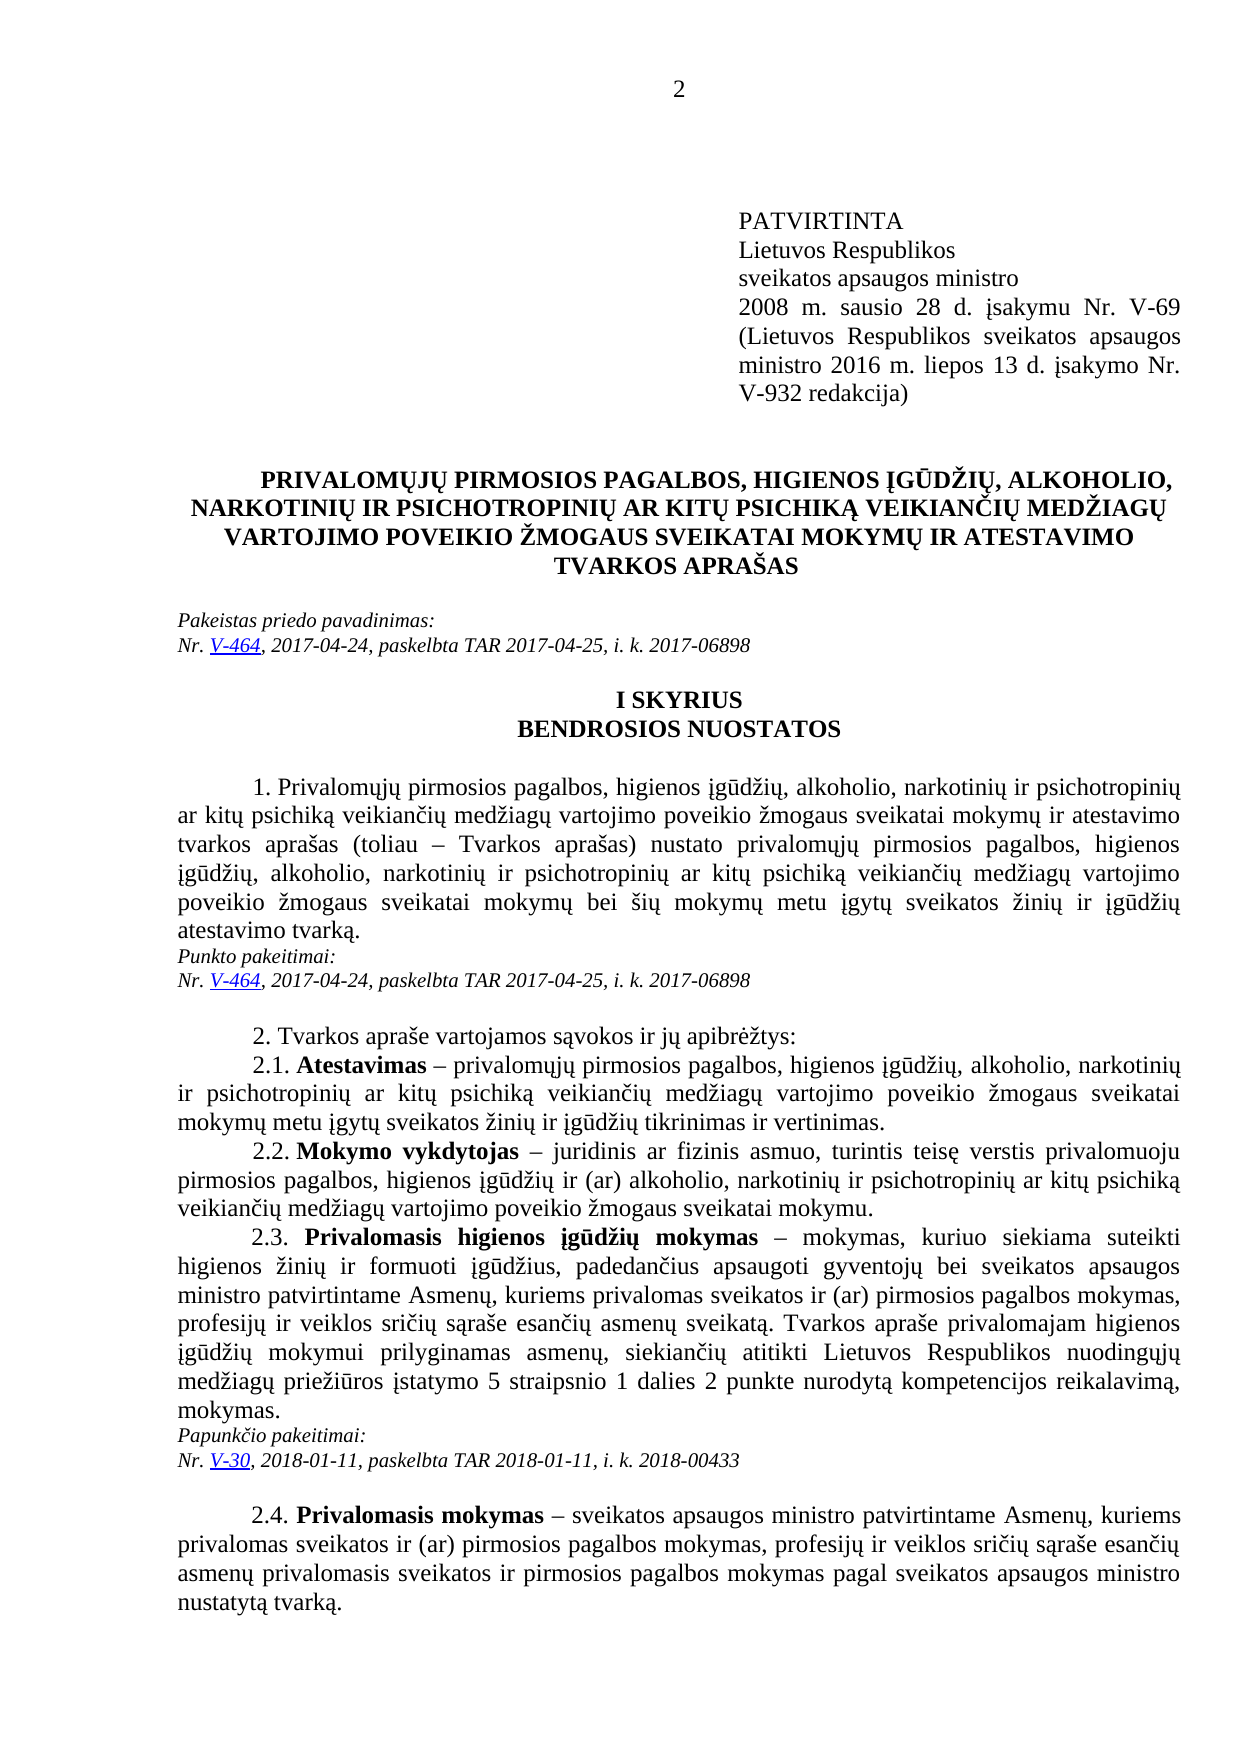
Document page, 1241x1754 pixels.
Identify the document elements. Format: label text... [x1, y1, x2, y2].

text Lietuvos Respublikos [738, 235, 1181, 263]
text Punkto pakeitimai: [177, 944, 1181, 968]
text sveikatos apsaugos ministro [738, 263, 1181, 292]
text PRIVALOMŲJŲ PIRMOSIOS PAGALBOS, HIGIENOS ĮGŪDŽIŲ, ALKOHOLIO, NARKOTINIŲ IR PSICHOTROPINIŲ AR KITŲ PSICHIKĄ VEIKIANČIŲ MEDŽIAGŲ VARTOJIMO POVEIKIO ŽMOGAUS SVEIKATAI MOKYMŲ IR ATESTAVIMO TVARKOS APRAŠAS [177, 465, 1181, 580]
text 2. Tvarkos apraše vartojamos sąvokos ir jų apibrėžtys: [177, 1021, 1181, 1050]
text 2008 m. sausio 28 d. įsakymu Nr. V-69 (Lietuvos Respublikos sveikatos apsaugos ministro 2016 m. liepos 13 d. įsakymo Nr. V-932 redakcija) [738, 292, 1181, 436]
text 2.1. Atestavimas – privalomųjų pirmosios pagalbos, higienos įgūdžių, alkoholio, narkotinių ir psichotropinių ar kitų psichiką veikiančių medžiagų vartojimo poveikio žmogaus sveikatai mokymų metu įgytų sveikatos žinių ir įgūdžių tikrinimas ir vertinimas. [177, 1050, 1181, 1136]
text 2.2. Mokymo vykdytojas – juridinis ar fizinis asmuo, turintis teisę verstis privalomuoju pirmosios pagalbos, higienos įgūdžių ir (ar) alkoholio, narkotinių ir psichotropinių ar kitų psichiką veikiančių medžiagų vartojimo poveikio žmogaus sveikatai mokymu. [177, 1136, 1181, 1222]
text Papunkčio pakeitimai: [177, 1423, 1181, 1447]
text Nr. V-30, 2018-01-11, paskelbta TAR 2018-01-11, i. k. 2018-00433 [177, 1447, 1181, 1472]
text Pakeistas priedo pavadinimas: [177, 608, 1181, 632]
text PATVIRTINTA [738, 206, 1181, 235]
text Nr. V-464, 2017-04-24, paskelbta TAR 2017-04-25, i. k. 2017-06898 [177, 968, 1181, 992]
text 1. Privalomųjų pirmosios pagalbos, higienos įgūdžių, alkoholio, narkotinių ir psichotropinių ar kitų psichiką veikiančių medžiagų vartojimo poveikio žmogaus sveikatai mokymų ir atestavimo tvarkos aprašas (toliau – Tvarkos aprašas) nustato privalomųjų pirmosios pagalbos, higienos įgūdžių, alkoholio, narkotinių ir psichotropinių ar kitų psichiką veikiančių medžiagų vartojimo poveikio žmogaus sveikatai mokymų bei šių mokymų metu įgytų sveikatos žinių ir įgūdžių atestavimo tvarką. [177, 772, 1181, 944]
text 2.4. Privalomasis mokymas – sveikatos apsaugos ministro patvirtintame Asmenų, kuriems privalomas sveikatos ir (ar) pirmosios pagalbos mokymas, profesijų ir veiklos sričių sąraše esančių asmenų privalomasis sveikatos ir pirmosios pagalbos mokymas pagal sveikatos apsaugos ministro nustatytą tvarką. [177, 1500, 1181, 1615]
text I SKYRIUS [177, 685, 1181, 714]
text Nr. V-464, 2017-04-24, paskelbta TAR 2017-04-25, i. k. 2017-06898 [177, 632, 1181, 657]
text BENDROSIOS NUOSTATOS [177, 714, 1181, 743]
text 2.3. Privalomasis higienos įgūdžių mokymas – mokymas, kuriuo siekiama suteikti higienos žinių ir formuoti įgūdžius, padedančius apsaugoti gyventojų bei sveikatos apsaugos ministro patvirtintame Asmenų, kuriems privalomas sveikatos ir (ar) pirmosios pagalbos mokymas, profesijų ir veiklos sričių sąraše esančių asmenų sveikatą. Tvarkos apraše privalomajam higienos įgūdžių mokymui prilyginamas asmenų, siekiančių atitikti Lietuvos Respublikos nuodingųjų medžiagų priežiūros įstatymo 5 straipsnio 1 dalies 2 punkte nurodytą kompetencijos reikalavimą, mokymas. [177, 1222, 1181, 1423]
